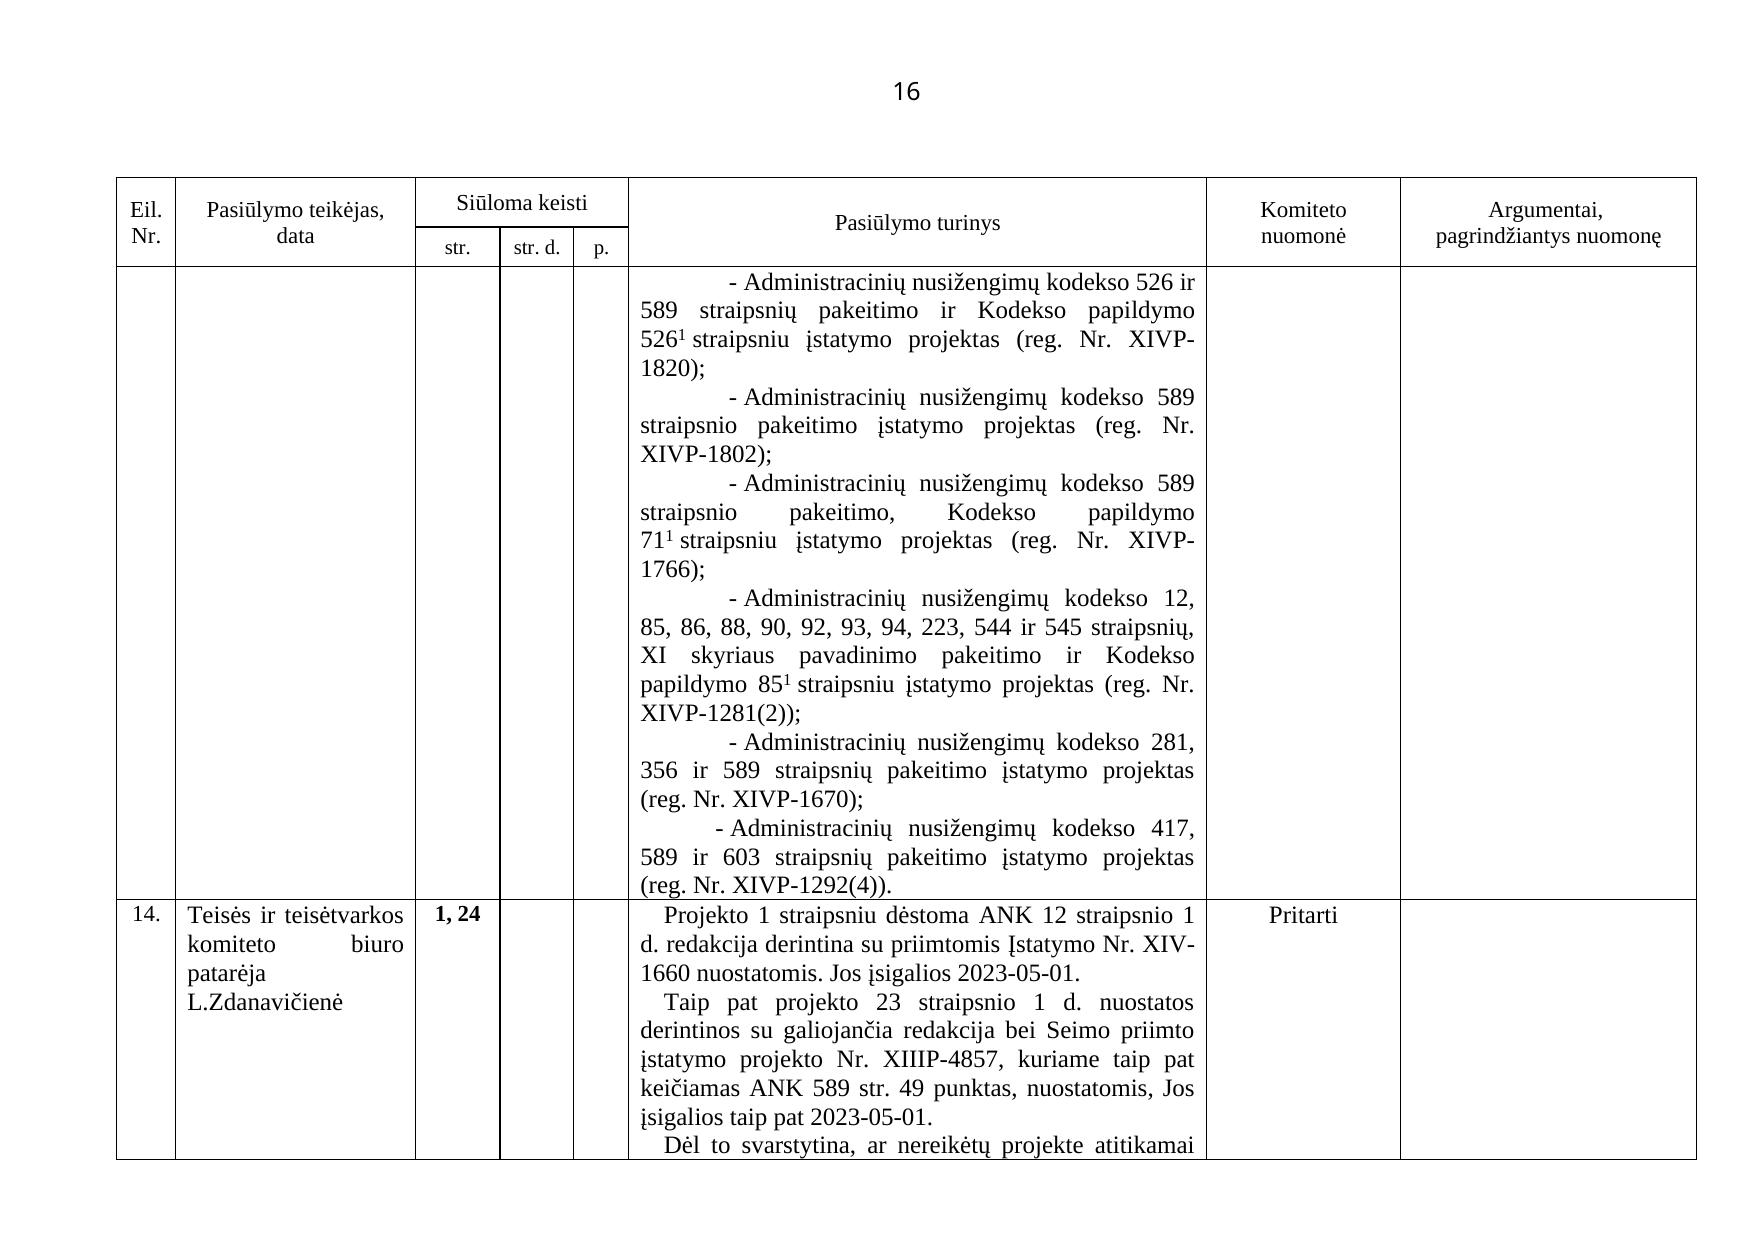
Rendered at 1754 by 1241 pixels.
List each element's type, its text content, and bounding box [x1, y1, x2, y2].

table_cell [1401, 900, 1696, 1159]
table_cell [1401, 267, 1696, 899]
table_cell [117, 267, 175, 899]
table_cell [574, 267, 628, 899]
table_cell [501, 900, 573, 1159]
table_cell 14. [117, 900, 175, 1159]
table_cell - Administracinių nusižengimų kodekso 526 ir 589 straipsnių pakeitimo ir Kodekso papildymo 5261 straipsniu įstatymo projektas (reg. Nr. XIVP-1820); - Administracinių nusižengimų kodekso 589 straipsnio pakeitimo įstatymo projektas (reg. Nr. XIVP-1802); - Administracinių nusižengimų kodekso 589 straipsnio pakeitimo, Kodekso papildymo 711 straipsniu įstatymo projektas (reg. Nr. XIVP-1766); - Administracinių nusižengimų kodekso 12, 85, 86, 88, 90, 92, 93, 94, 223, 544 ir 545 straipsnių, XI skyriaus pavadinimo pakeitimo ir Kodekso papildymo 851 straipsniu įstatymo projektas (reg. Nr. XIVP-1281(2)); - Administracinių nusižengimų kodekso 281, 356 ir 589 straipsnių pakeitimo įstatymo projektas (reg. Nr. XIVP-1670); - Administracinių nusižengimų kodekso 417, 589 ir 603 straipsnių pakeitimo įstatymo projektas (reg. Nr. XIVP-1292(4)). [629, 267, 1206, 899]
table_header Pasiūlymo teikėjas, data [176, 178, 415, 266]
table_header Eil. Nr. [117, 178, 175, 266]
table_cell str. [416, 228, 499, 266]
table_header Argumentai, pagrindžiantys nuomonę [1401, 178, 1696, 266]
table_cell [176, 267, 415, 899]
table_cell Pritarti [1207, 900, 1400, 1159]
table_header Pasiūlymo turinys [629, 178, 1206, 266]
table_cell [501, 267, 573, 899]
table_cell p. [574, 228, 628, 266]
table_cell [574, 900, 628, 1159]
table_cell [416, 267, 499, 899]
table_cell Projekto 1 straipsniu dėstoma ANK 12 straipsnio 1 d. redakcija derintina su priimtomis Įstatymo Nr. XIV-1660 nuostatomis. Jos įsigalios 2023-05-01. Taip pat projekto 23 straipsnio 1 d. nuostatos derintinos su galiojančia redakcija bei Seimo priimto įstatymo projekto Nr. XIIIP-4857, kuriame taip pat keičiamas ANK 589 str. 49 punktas, nuostatomis, Jos įsigalios taip pat 2023-05-01. Dėl to svarstytina, ar nereikėtų projekte atitikamai [629, 900, 1206, 1159]
table_header Komiteto nuomonė [1207, 178, 1400, 266]
table_cell 1, 24 [416, 900, 499, 1159]
table_cell [1207, 267, 1400, 899]
table_cell str. d. [501, 228, 573, 266]
table_cell Teisės ir teisėtvarkos komiteto biuro patarėja L.Zdanavičienė [176, 900, 415, 1159]
table_header Siūloma keisti [416, 178, 628, 226]
